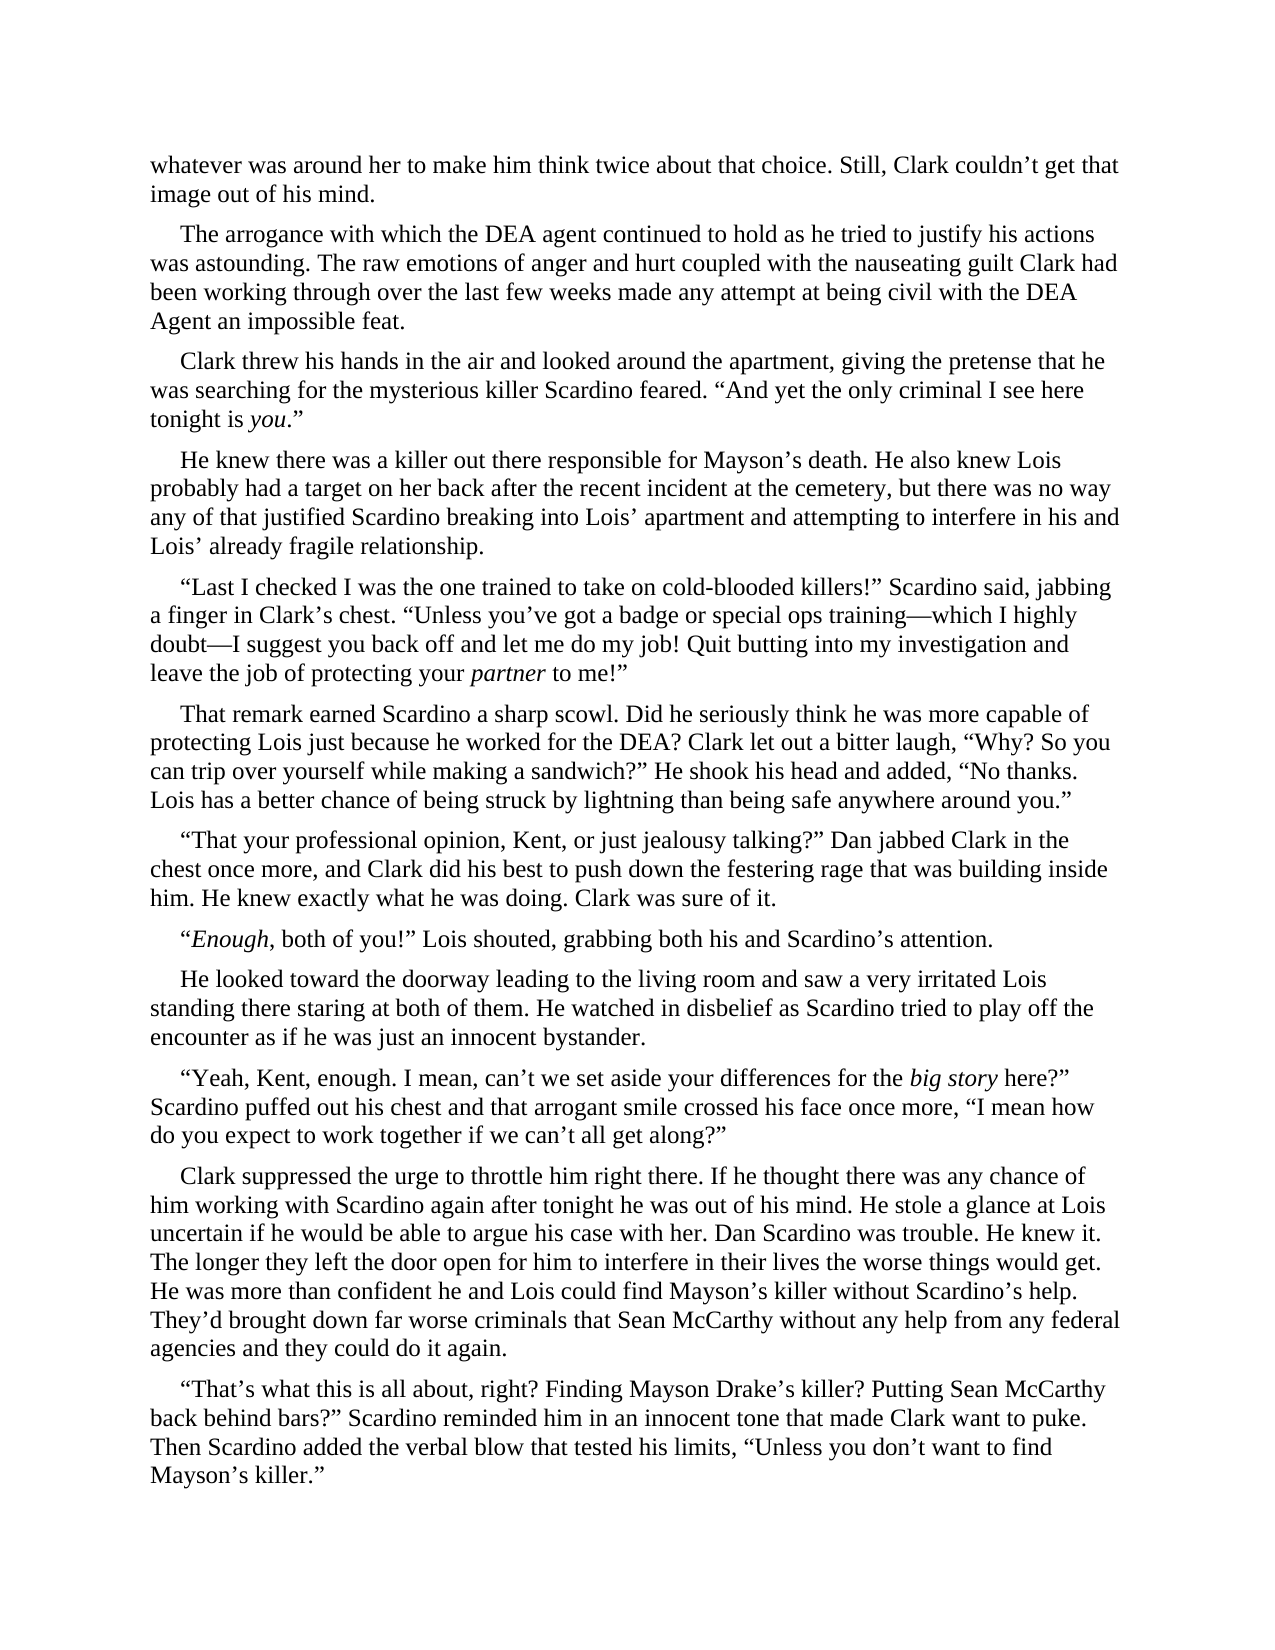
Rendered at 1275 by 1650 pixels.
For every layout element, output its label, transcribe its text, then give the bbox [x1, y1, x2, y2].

text Clark suppressed the urge to throttle him right there. If he thought there was any chance of him working with Scardino again after tonight he was out of his mind. He stole a glance at Lois uncertain if he would be able to argue his case with her. Dan Scardino was trouble. He knew it. The longer they left the door open for him to interfere in their lives the worse things would get. He was more than confident he and Lois could find Mayson’s killer without Scardino’s help. They’d brought down far worse criminals that Sean McCarthy without any help from any federal agencies and they could do it again. [150, 1161, 1125, 1362]
text “Last I checked I was the one trained to take on cold-blooded killers!” Scardino said, jabbing a finger in Clark’s chest. “Unless you’ve got a badge or special ops training—which I highly doubt—I suggest you back off and let me do my job! Quit butting into my investigation and leave the job of protecting your partner to me!” [150, 572, 1125, 687]
text Clark threw his hands in the air and looked around the apartment, giving the pretense that he was searching for the mysterious killer Scardino feared. “And yet the only criminal I see here tonight is you.” [150, 346, 1125, 433]
text The arrogance with which the DEA agent continued to hold as he tried to justify his actions was astounding. The raw emotions of anger and hurt coupled with the nauseating guilt Clark had been working through over the last few weeks made any attempt at being civil with the DEA Agent an impossible feat. [150, 219, 1125, 334]
text “That your professional opinion, Kent, or just jealousy talking?” Dan jabbed Clark in the chest once more, and Clark did his best to push down the festering rage that was building inside him. He knew exactly what he was doing. Clark was sure of it. [150, 826, 1125, 912]
text He looked toward the doorway leading to the living room and saw a very irritated Lois standing there staring at both of them. He watched in disbelief as Scardino tried to play off the encounter as if he was just an innocent bystander. [150, 964, 1125, 1051]
text “Enough, both of you!” Lois shouted, grabbing both his and Scardino’s attention. [150, 924, 1125, 953]
text He knew there was a killer out there responsible for Mayson’s death. He also knew Lois probably had a target on her back after the recent incident at the cemetery, but there was no way any of that justified Scardino breaking into Lois’ apartment and attempting to interfere in his and Lois’ already fragile relationship. [150, 445, 1125, 560]
text whatever was around her to make him think twice about that choice. Still, Clark couldn’t get that image out of his mind. [150, 150, 1125, 207]
text That remark earned Scardino a sharp scowl. Did he seriously think he was more capable of protecting Lois just because he worked for the DEA? Clark let out a bitter laugh, “Why? So you can trip over yourself while making a sandwich?” He shook his head and added, “No thanks. Lois has a better chance of being struck by lightning than being safe anywhere around you.” [150, 699, 1125, 814]
text “Yeah, Kent, enough. I mean, can’t we set aside your differences for the big story here?” Scardino puffed out his chest and that arrogant smile crossed his face once more, “I mean how do you expect to work together if we can’t all get along?” [150, 1063, 1125, 1149]
text “That’s what this is all about, right? Finding Mayson Drake’s killer? Putting Sean McCarthy back behind bars?” Scardino reminded him in an innocent tone that made Clark want to puke. Then Scardino added the verbal blow that tested his limits, “Unless you don’t want to find Mayson’s killer.” [150, 1374, 1125, 1489]
